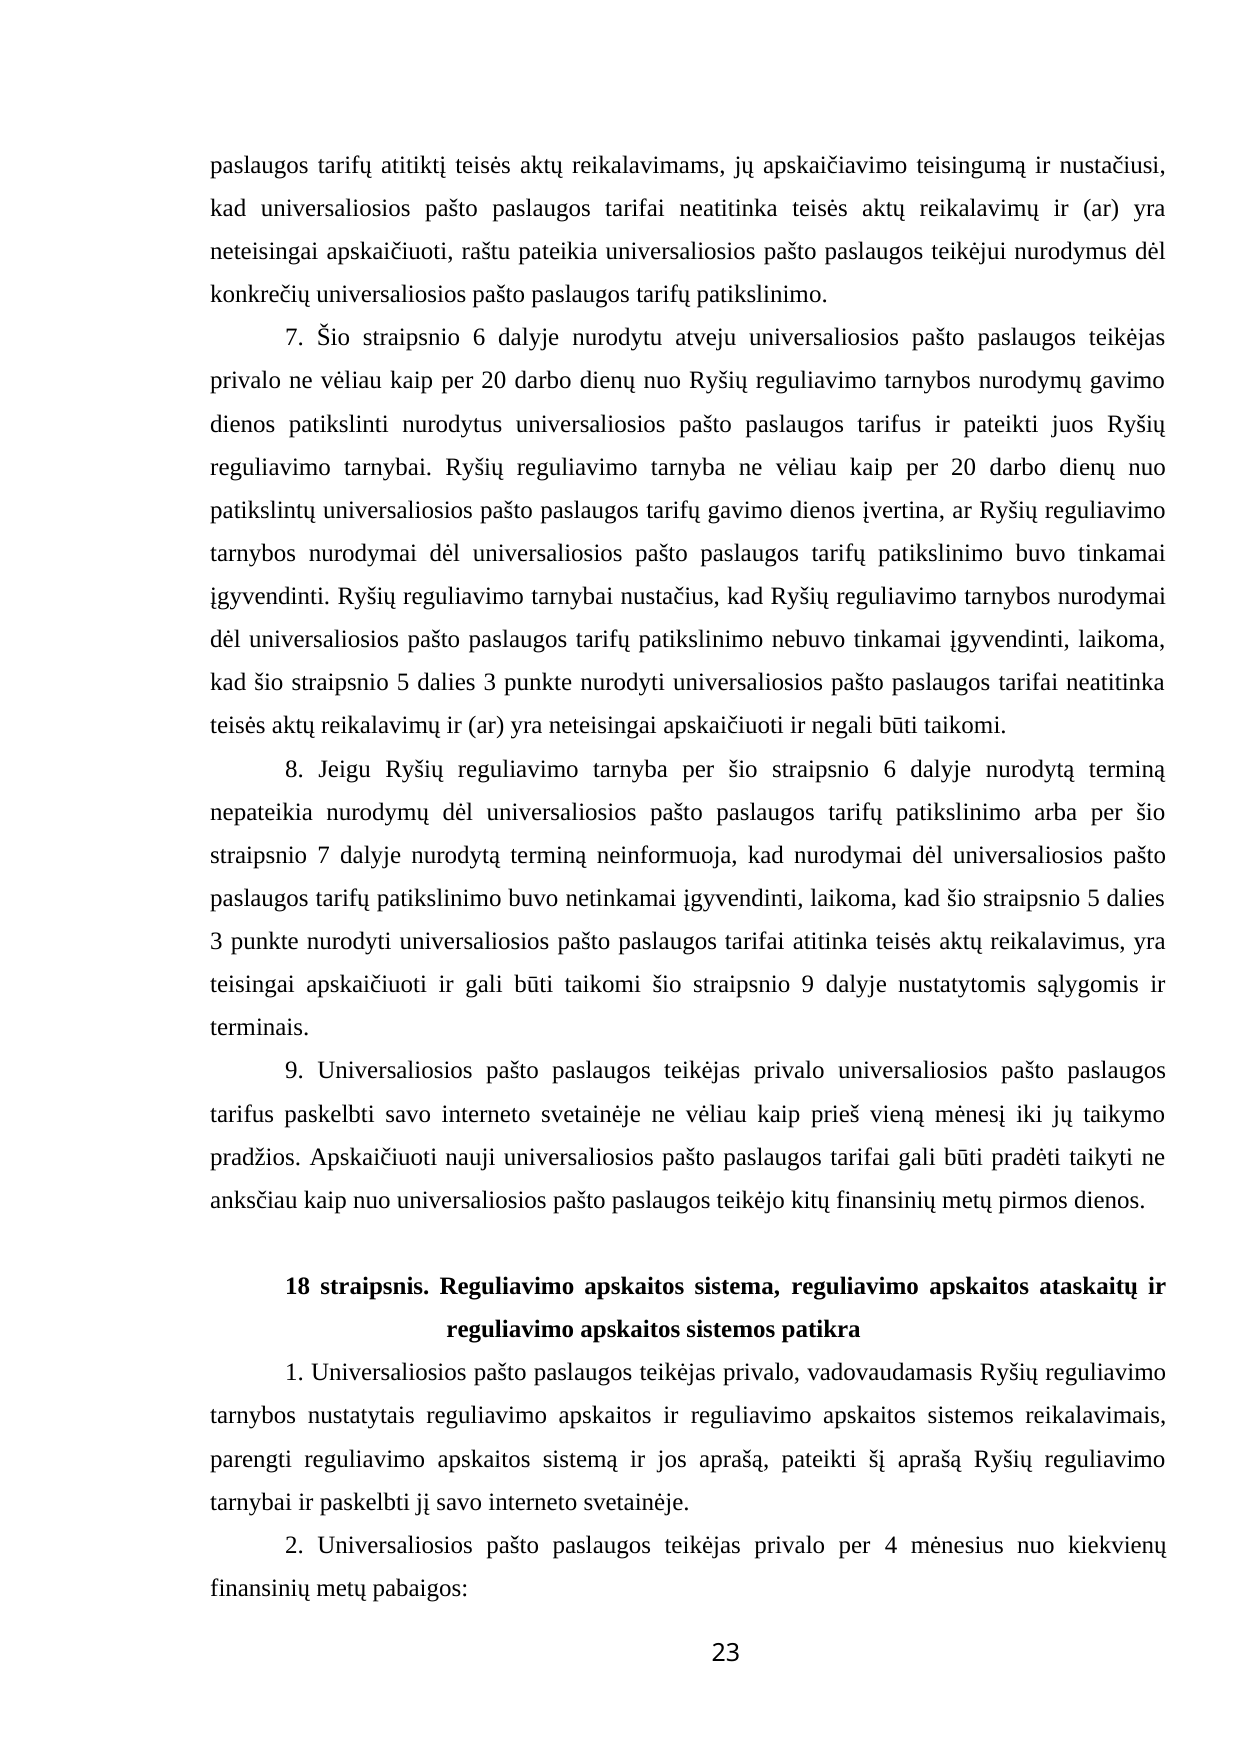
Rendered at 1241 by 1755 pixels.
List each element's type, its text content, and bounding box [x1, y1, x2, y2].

text paslaugos tarifų atitiktį teisės aktų reikalavimams, jų apskaičiavimo teisingumą ir nustačiusi, kad universaliosios pašto paslaugos tarifai neatitinka teisės aktų reikalavimų ir (ar) yra neteisingai apskaičiuoti, raštu pateikia universaliosios pašto paslaugos teikėjui nurodymus dėl konkrečių universaliosios pašto paslaugos tarifų patikslinimo. [210, 150, 1167, 308]
text 7. Šio straipsnio 6 dalyje nurodytu atveju universaliosios pašto paslaugos teikėjas privalo ne vėliau kaip per 20 darbo dienų nuo Ryšių reguliavimo tarnybos nurodymų gavimo dienos patikslinti nurodytus universaliosios pašto paslaugos tarifus ir pateikti juos Ryšių reguliavimo tarnybai. Ryšių reguliavimo tarnyba ne vėliau kaip per 20 darbo dienų nuo patikslintų universaliosios pašto paslaugos tarifų gavimo dienos įvertina, ar Ryšių reguliavimo tarnybos nurodymai dėl universaliosios pašto paslaugos tarifų patikslinimo buvo tinkamai įgyvendinti. Ryšių reguliavimo tarnybai nustačius, kad Ryšių reguliavimo tarnybos nurodymai dėl universaliosios pašto paslaugos tarifų patikslinimo nebuvo tinkamai įgyvendinti, laikoma, kad šio straipsnio 5 dalies 3 punkte nurodyti universaliosios pašto paslaugos tarifai neatitinka teisės aktų reikalavimų ir (ar) yra neteisingai apskaičiuoti ir negali būti taikomi. [210, 322, 1167, 739]
text 1. Universaliosios pašto paslaugos teikėjas privalo, vadovaudamasis Ryšių reguliavimo tarnybos nustatytais reguliavimo apskaitos ir reguliavimo apskaitos sistemos reikalavimais, parengti reguliavimo apskaitos sistemą ir jos aprašą, pateikti šį aprašą Ryšių reguliavimo tarnybai ir paskelbti jį savo interneto svetainėje. [210, 1357, 1167, 1516]
text 18 straipsnis. Reguliavimo apskaitos sistema, reguliavimo apskaitos ataskaitų ir reguliavimo apskaitos sistemos patikra [285, 1271, 1167, 1343]
text 9. Universaliosios pašto paslaugos teikėjas privalo universaliosios pašto paslaugos tarifus paskelbti savo interneto svetainėje ne vėliau kaip prieš vieną mėnesį iki jų taikymo pradžios. Apskaičiuoti nauji universaliosios pašto paslaugos tarifai gali būti pradėti taikyti ne anksčiau kaip nuo universaliosios pašto paslaugos teikėjo kitų finansinių metų pirmos dienos. [210, 1056, 1167, 1214]
text 8. Jeigu Ryšių reguliavimo tarnyba per šio straipsnio 6 dalyje nurodytą terminą nepateikia nurodymų dėl universaliosios pašto paslaugos tarifų patikslinimo arba per šio straipsnio 7 dalyje nurodytą terminą neinformuoja, kad nurodymai dėl universaliosios pašto paslaugos tarifų patikslinimo buvo netinkamai įgyvendinti, laikoma, kad šio straipsnio 5 dalies 3 punkte nurodyti universaliosios pašto paslaugos tarifai atitinka teisės aktų reikalavimus, yra teisingai apskaičiuoti ir gali būti taikomi šio straipsnio 9 dalyje nustatytomis sąlygomis ir terminais. [210, 754, 1167, 1041]
text 2. Universaliosios pašto paslaugos teikėjas privalo per 4 mėnesius nuo kiekvienų finansinių metų pabaigos: [210, 1530, 1167, 1602]
